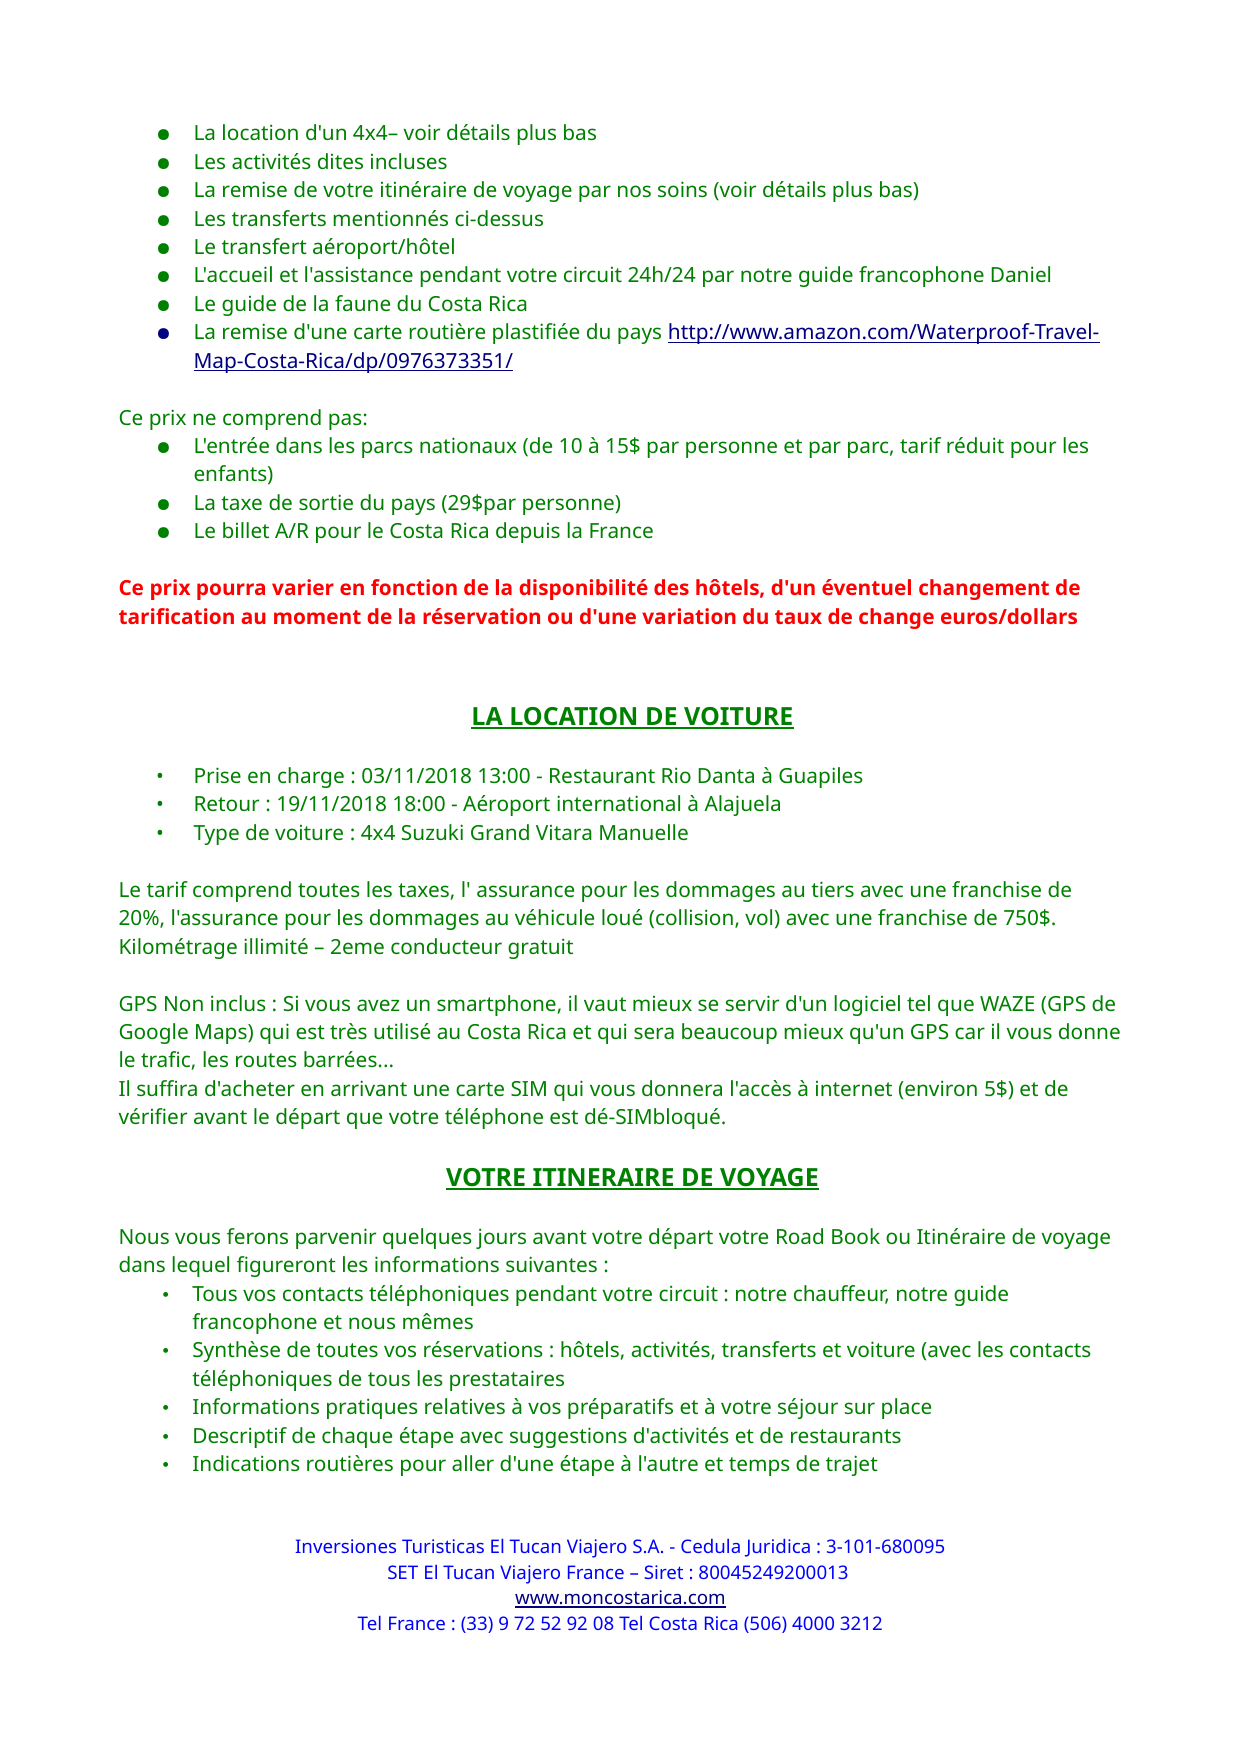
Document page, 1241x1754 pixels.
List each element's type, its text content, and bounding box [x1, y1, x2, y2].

list La taxe de sortie du pays (29$par personne) [156, 488, 1122, 516]
list Descriptif de chaque étape avec suggestions d'activités et de restaurants [162, 1421, 1122, 1449]
text GPS Non inclus : Si vous avez un smartphone, il vaut mieux se servir d'un logiciel tel que WAZE (GPS de Google Maps) qui est très utilisé au Costa Rica et qui sera beaucoup mieux qu'un GPS car il vous donne le trafic, les routes barrées... Il suffira d'acheter en arrivant une carte SIM qui vous donnera l'accès à internet (environ 5$) et de vérifier avant le départ que votre téléphone est dé-SIMbloqué. [118, 989, 1122, 1131]
list La location d'un 4x4– voir détails plus bas [156, 118, 1122, 147]
text VOTRE ITINERAIRE DE VOYAGE [118, 1159, 1146, 1193]
list Type de voiture : 4x4 Suzuki Grand Vitara Manuelle [156, 818, 1122, 846]
list Le transfert aéroport/hôtel [156, 232, 1122, 261]
list L'accueil et l'assistance pendant votre circuit 24h/24 par notre guide francophone Daniel [156, 261, 1122, 289]
text Kilométrage illimité – 2eme conducteur gratuit [118, 932, 1122, 960]
list Le billet A/R pour le Costa Rica depuis la France [156, 516, 1122, 545]
text Ce prix ne comprend pas: [118, 403, 1122, 431]
list Le guide de la faune du Costa Rica [156, 289, 1122, 317]
text Ce prix pourra varier en fonction de la disponibilité des hôtels, d'un éventuel changement de tarification au moment de la réservation ou d'une variation du taux de change euros/dollars [118, 573, 1122, 630]
list Tous vos contacts téléphoniques pendant votre circuit : notre chauffeur, notre guide francophone et nous mêmes [162, 1279, 1122, 1336]
list Prise en charge : 03/11/2018 13:00 - Restaurant Rio Danta à Guapiles [156, 761, 1122, 789]
list Les transferts mentionnés ci-dessus [156, 204, 1122, 232]
list L'entrée dans les parcs nationaux (de 10 à 15$ par personne et par parc, tarif réduit pour les enfants) [156, 431, 1122, 488]
text LA LOCATION DE VOITURE [118, 698, 1146, 732]
list La remise d'une carte routière plastifiée du pays http://www.amazon.com/Waterproof-Travel-Map-Costa-Rica/dp/0976373351/ [156, 317, 1122, 374]
list La remise de votre itinéraire de voyage par nos soins (voir détails plus bas) [156, 175, 1122, 204]
list Indications routières pour aller d'une étape à l'autre et temps de trajet [162, 1449, 1122, 1478]
text Nous vous ferons parvenir quelques jours avant votre départ votre Road Book ou Itinéraire de voyage dans lequel figureront les informations suivantes : [118, 1222, 1146, 1279]
list Les activités dites incluses [156, 147, 1122, 175]
text Le tarif comprend toutes les taxes, l' assurance pour les dommages au tiers avec une franchise de 20%, l'assurance pour les dommages au véhicule loué (collision, vol) avec une franchise de 750$. [118, 875, 1122, 932]
list Retour : 19/11/2018 18:00 - Aéroport international à Alajuela [156, 789, 1122, 818]
list Synthèse de toutes vos réservations : hôtels, activités, transferts et voiture (avec les contacts téléphoniques de tous les prestataires [162, 1336, 1122, 1392]
list Informations pratiques relatives à vos préparatifs et à votre séjour sur place [162, 1392, 1122, 1421]
